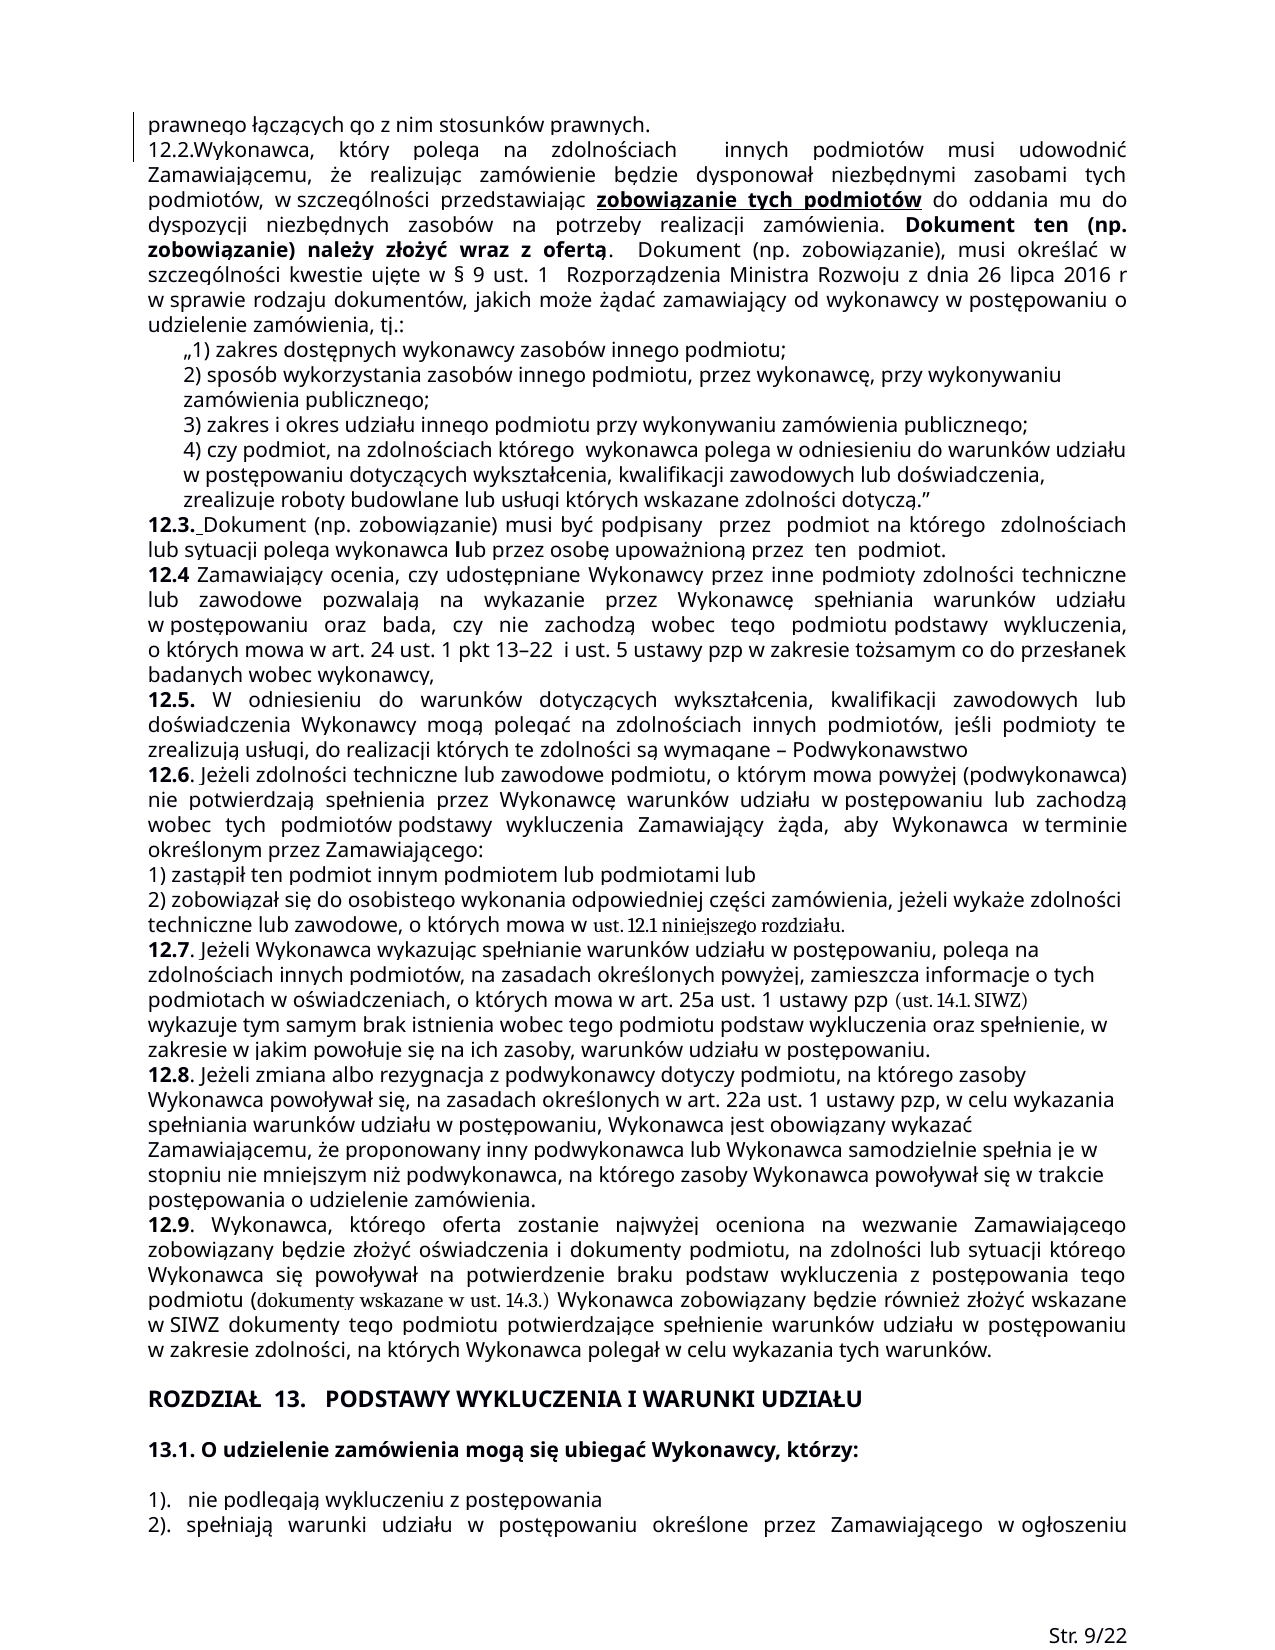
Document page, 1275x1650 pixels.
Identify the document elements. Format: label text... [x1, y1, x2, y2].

text 12.3. Dokument (np. zobowiązanie) musi być podpisany przez podmiot na którego zdolnościach lub sytuacji polega wykonawca lub przez osobę upoważnioną przez ten podmiot. [148, 512, 1127, 562]
text prawnego łączących go z nim stosunków prawnych. [148, 112, 1127, 137]
text 3) zakres i okres udziału innego podmiotu przy wykonywaniu zamówienia publicznego; 4) czy podmiot, na zdolnościach którego wykonawca polega w odniesieniu do warunków udziału w postępowaniu dotyczących wykształcenia, kwalifikacji zawodowych lub doświadczenia, zrealizuje roboty budowlane lub usługi których wskazane zdolności dotyczą.” [183, 412, 1127, 512]
text „1) zakres dostępnych wykonawcy zasobów innego podmiotu; 2) sposób wykorzystania zasobów innego podmiotu, przez wykonawcę, przy wykonywaniu zamówienia publicznego; [183, 337, 1127, 412]
text Rozdział 13. Podstawy wykluczenia i warunki udziału [148, 1387, 1127, 1412]
text 12.9. Wykonawca, którego oferta zostanie najwyżej oceniona na wezwanie Zamawiającego zobowiązany będzie złożyć oświadczenia i dokumenty podmiotu, na zdolności lub sytuacji którego Wykonawca się powoływał na potwierdzenie braku podstaw wykluczenia z postępowania tego podmiotu (dokumenty wskazane w ust. 14.3.) Wykonawca zobowiązany będzie również złożyć wskazane w SIWZ dokumenty tego podmiotu potwierdzające spełnienie warunków udziału w postępowaniu w zakresie zdolności, na których Wykonawca polegał w celu wykazania tych warunków. [148, 1212, 1127, 1362]
text 2). spełniają warunki udziału w postępowaniu określone przez Zamawiającego w ogłoszeniu [148, 1512, 1127, 1537]
text 12.2.Wykonawca, który polega na zdolnościach innych podmiotów musi udowodnić Zamawiającemu, że realizując zamówienie będzie dysponował niezbędnymi zasobami tych podmiotów, w szczególności przedstawiając zobowiązanie tych podmiotów do oddania mu do dyspozycji niezbędnych zasobów na potrzeby realizacji zamówienia. Dokument ten (np. zobowiązanie) należy złożyć wraz z ofertą. Dokument (np. zobowiązanie), musi określać w szczególności kwestie ujęte w § 9 ust. 1 Rozporządzenia Ministra Rozwoju z dnia 26 lipca 2016 r w sprawie rodzaju dokumentów, jakich może żądać zamawiający od wykonawcy w postępowaniu o udzielenie zamówienia, tj.: [148, 137, 1127, 337]
text 12.4 Zamawiający ocenia, czy udostępniane Wykonawcy przez inne podmioty zdolności techniczne lub zawodowe pozwalają na wykazanie przez Wykonawcę spełniania warunków udziału w postępowaniu oraz bada, czy nie zachodzą wobec tego podmiotu podstawy wykluczenia, o których mowa w art. 24 ust. 1 pkt 13–22 i ust. 5 ustawy pzp w zakresie tożsamym co do przesłanek badanych wobec wykonawcy, [148, 562, 1127, 687]
text 12.6. Jeżeli zdolności techniczne lub zawodowe podmiotu, o którym mowa powyżej (podwykonawca) nie potwierdzają spełnienia przez Wykonawcę warunków udziału w postępowaniu lub zachodzą wobec tych podmiotów podstawy wykluczenia Zamawiający żąda, aby Wykonawca w terminie określonym przez Zamawiającego: [148, 762, 1127, 862]
text 2) zobowiązał się do osobistego wykonania odpowiedniej części zamówienia, jeżeli wykaże zdolności techniczne lub zawodowe, o których mowa w ust. 12.1 niniejszego rozdziału. 12.7. Jeżeli Wykonawca wykazując spełnianie warunków udziału w postępowaniu, polega na zdolnościach innych podmiotów, na zasadach określonych powyżej, zamieszcza informacje o tych podmiotach w oświadczeniach, o których mowa w art. 25a ust. 1 ustawy pzp (ust. 14.1. SIWZ) wykazuje tym samym brak istnienia wobec tego podmiotu podstaw wykluczenia oraz spełnienie, w zakresie w jakim powołuje się na ich zasoby, warunków udziału w postępowaniu. [148, 887, 1127, 1062]
text 13.1. O udzielenie zamówienia mogą się ubiegać Wykonawcy, którzy: [148, 1437, 1127, 1462]
text 12.8. Jeżeli zmiana albo rezygnacja z podwykonawcy dotyczy podmiotu, na którego zasoby Wykonawca powoływał się, na zasadach określonych w art. 22a ust. 1 ustawy pzp, w celu wykazania spełniania warunków udziału w postępowaniu, Wykonawca jest obowiązany wykazać Zamawiającemu, że proponowany inny podwykonawca lub Wykonawca samodzielnie spełnia je w stopniu nie mniejszym niż podwykonawca, na którego zasoby Wykonawca powoływał się w trakcie postępowania o udzielenie zamówienia. [148, 1062, 1127, 1212]
text 1). nie podlegają wykluczeniu z postępowania [148, 1487, 1127, 1512]
text 12.5. W odniesieniu do warunków dotyczących wykształcenia, kwalifikacji zawodowych lub doświadczenia Wykonawcy mogą polegać na zdolnościach innych podmiotów, jeśli podmioty te zrealizują usługi, do realizacji których te zdolności są wymagane – Podwykonawstwo [148, 687, 1127, 762]
text 1) zastąpił ten podmiot innym podmiotem lub podmiotami lub [148, 862, 1127, 887]
